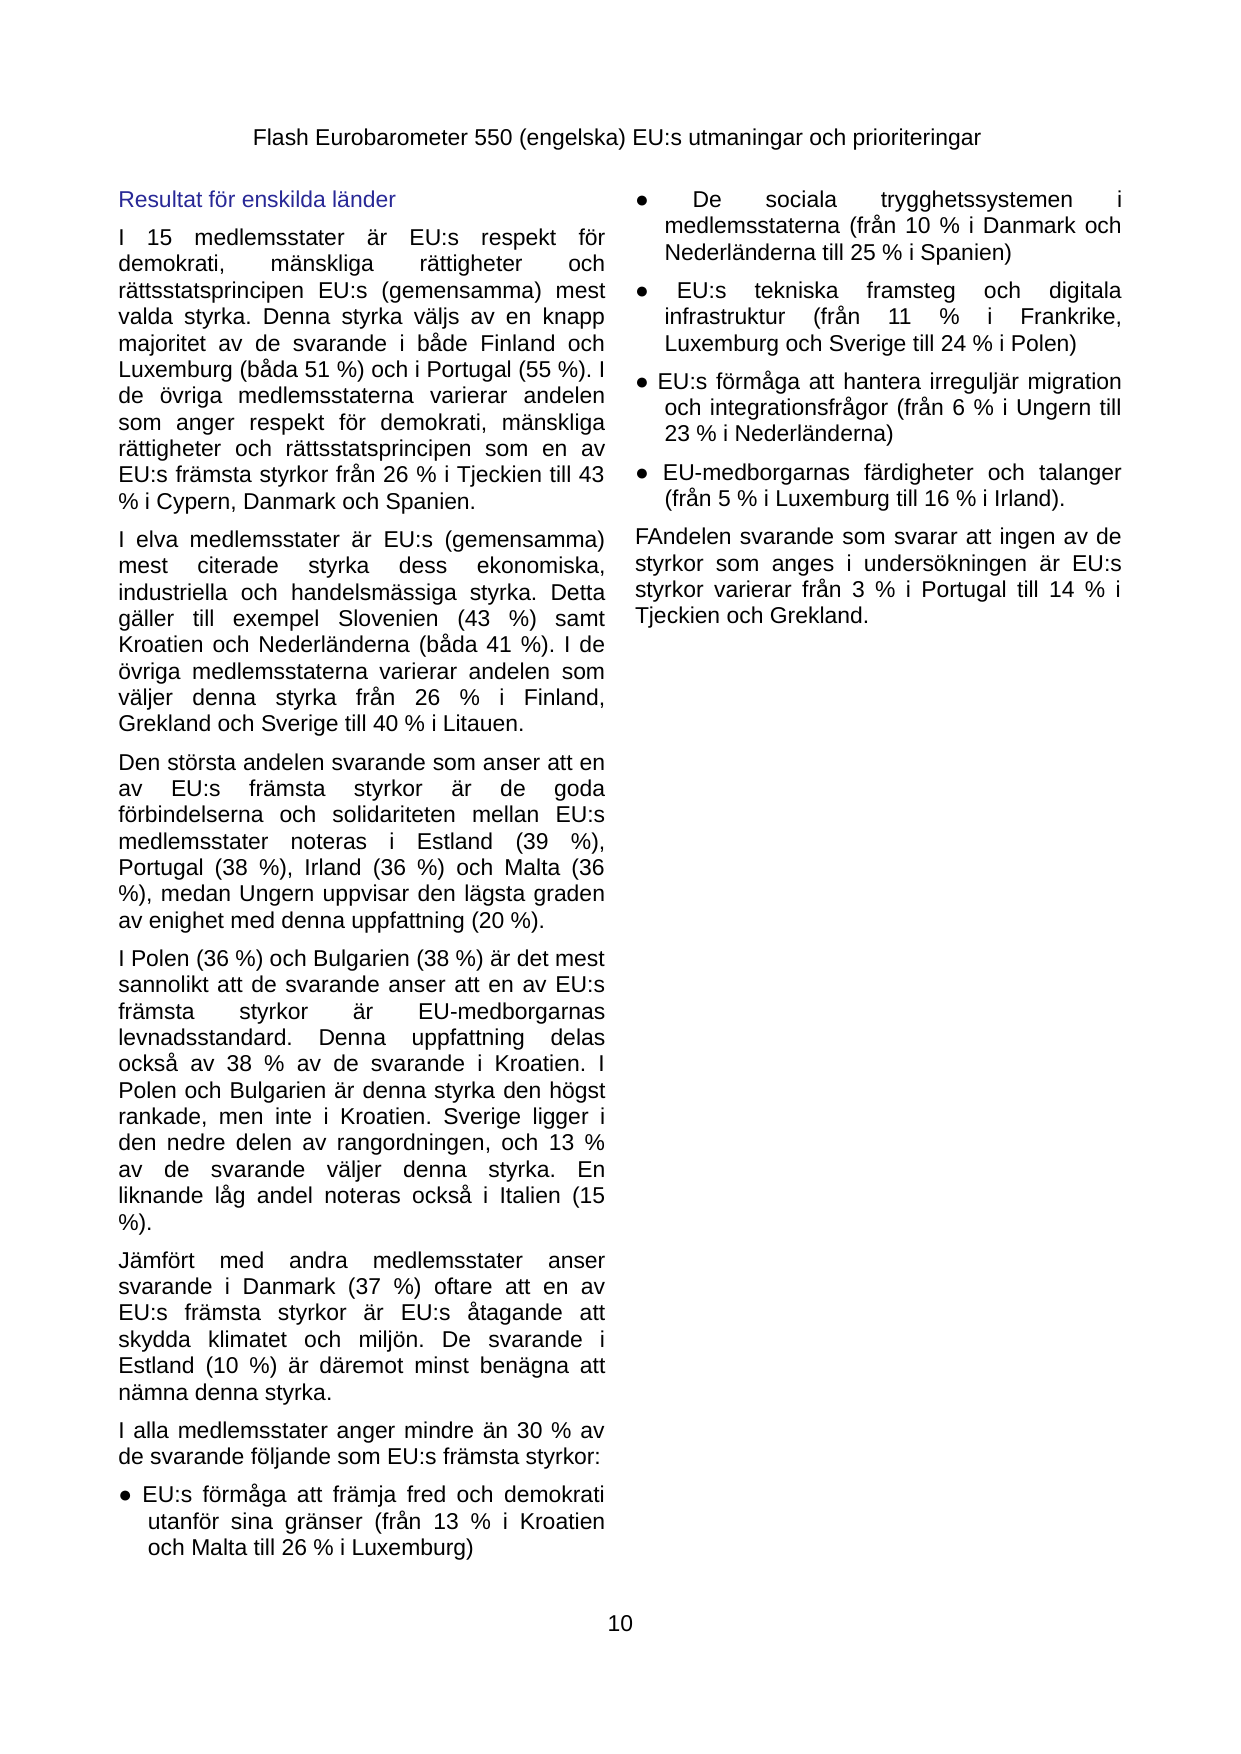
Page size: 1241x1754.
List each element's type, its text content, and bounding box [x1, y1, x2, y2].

text ● EU:s tekniska framsteg och digitala infrastruktur (från 11 % i Frankrike, Luxemburg och Sverige till 24 % i Polen) [635, 277, 1122, 356]
text ● EU-medborgarnas färdigheter och talanger (från 5 % i Luxemburg till 16 % i Irland). [635, 459, 1122, 511]
text ● De sociala trygghetssystemen i medlemsstaterna (från 10 % i Danmark och Nederländerna till 25 % i Spanien) [635, 186, 1122, 265]
text FAndelen svarande som svarar att ingen av de styrkor som anges i undersökningen är EU:s styrkor varierar från 3 % i Portugal till 14 % i Tjeckien och Grekland. [635, 523, 1122, 629]
text ● EU:s förmåga att främja fred och demokrati utanför sina gränser (från 13 % i Kroatien och Malta till 26 % i Luxemburg) [118, 1481, 605, 1560]
text I 15 medlemsstater är EU:s respekt för demokrati, mänskliga rättigheter och rättsstatsprincipen EU:s (gemensamma) mest valda styrka. Denna styrka väljs av en knapp majoritet av de svarande i både Finland och Luxemburg (båda 51 %) och i Portugal (55 %). I de övriga medlemsstaterna varierar andelen som anger respekt för demokrati, mänskliga rättigheter och rättsstatsprincipen som en av EU:s främsta styrkor från 26 % i Tjeckien till 43 % i Cypern, Danmark och Spanien. [118, 224, 605, 514]
text Den största andelen svarande som anser att en av EU:s främsta styrkor är de goda förbindelserna och solidariteten mellan EU:s medlemsstater noteras i Estland (39 %), Portugal (38 %), Irland (36 %) och Malta (36 %), medan Ungern uppvisar den lägsta graden av enighet med denna uppfattning (20 %). [118, 748, 605, 933]
text I elva medlemsstater är EU:s (gemensamma) mest citerade styrka dess ekonomiska, industriella och handelsmässiga styrka. Detta gäller till exempel Slovenien (43 %) samt Kroatien och Nederländerna (båda 41 %). I de övriga medlemsstaterna varierar andelen som väljer denna styrka från 26 % i Finland, Grekland och Sverige till 40 % i Litauen. [118, 526, 605, 737]
text I alla medlemsstater anger mindre än 30 % av de svarande följande som EU:s främsta styrkor: [118, 1417, 605, 1469]
text Resultat för enskilda länder [118, 186, 605, 212]
text Jämfört med andra medlemsstater anser svarande i Danmark (37 %) oftare att en av EU:s främsta styrkor är EU:s åtagande att skydda klimatet och miljön. De svarande i Estland (10 %) är däremot minst benägna att nämna denna styrka. [118, 1247, 605, 1405]
text I Polen (36 %) och Bulgarien (38 %) är det mest sannolikt att de svarande anser att en av EU:s främsta styrkor är EU-medborgarnas levnadsstandard. Denna uppfattning delas också av 38 % av de svarande i Kroatien. I Polen och Bulgarien är denna styrka den högst rankade, men inte i Kroatien. Sverige ligger i den nedre delen av rangordningen, och 13 % av de svarande väljer denna styrka. En liknande låg andel noteras också i Italien (15 %). [118, 945, 605, 1235]
text ● EU:s förmåga att hantera irreguljär migration och integrationsfrågor (från 6 % i Ungern till 23 % i Nederländerna) [635, 368, 1122, 447]
